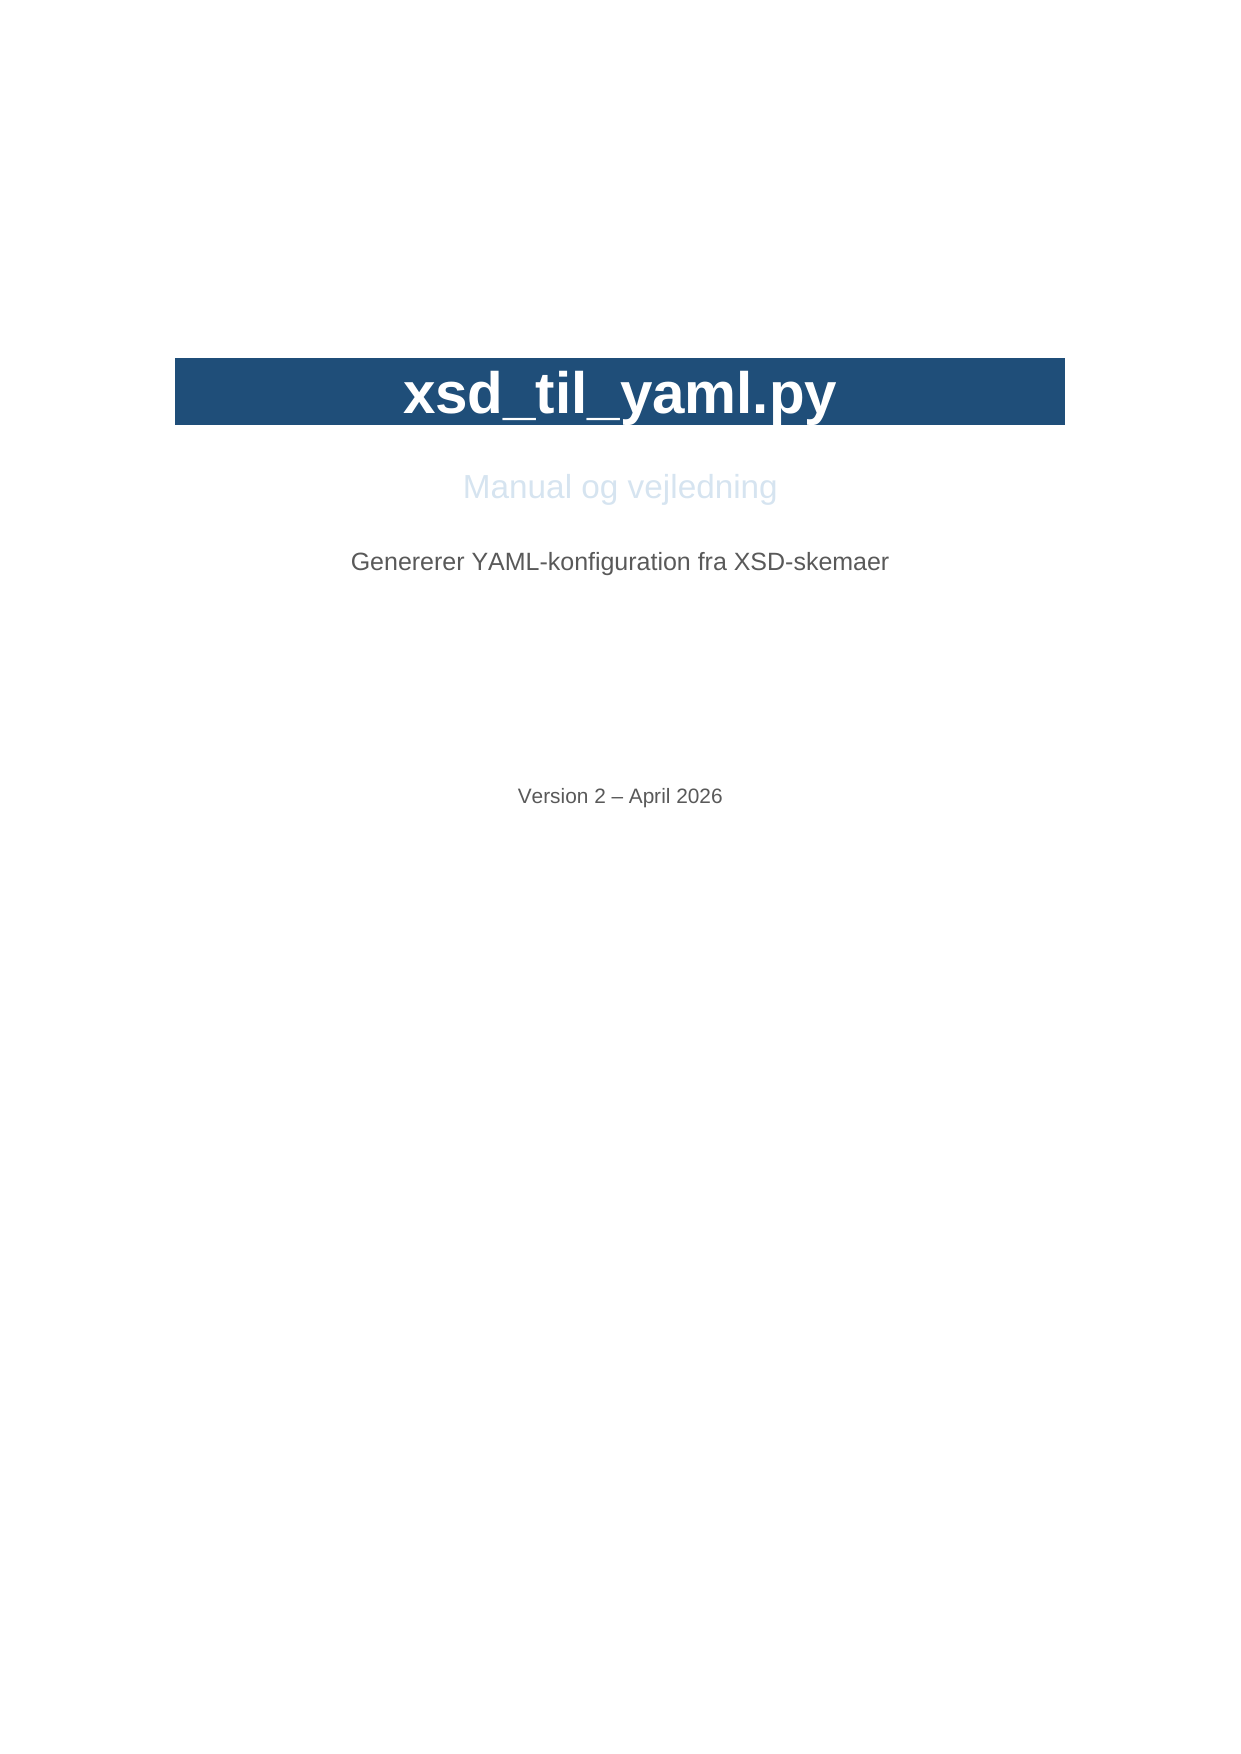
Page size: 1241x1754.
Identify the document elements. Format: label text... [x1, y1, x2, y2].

text Manual og vejledning [150, 467, 1090, 506]
text Version 2 – April 2026 [150, 784, 1090, 808]
text xsd_til_yaml.py [175, 358, 1065, 425]
text Genererer YAML-konfiguration fra XSD-skemaer [150, 547, 1090, 576]
